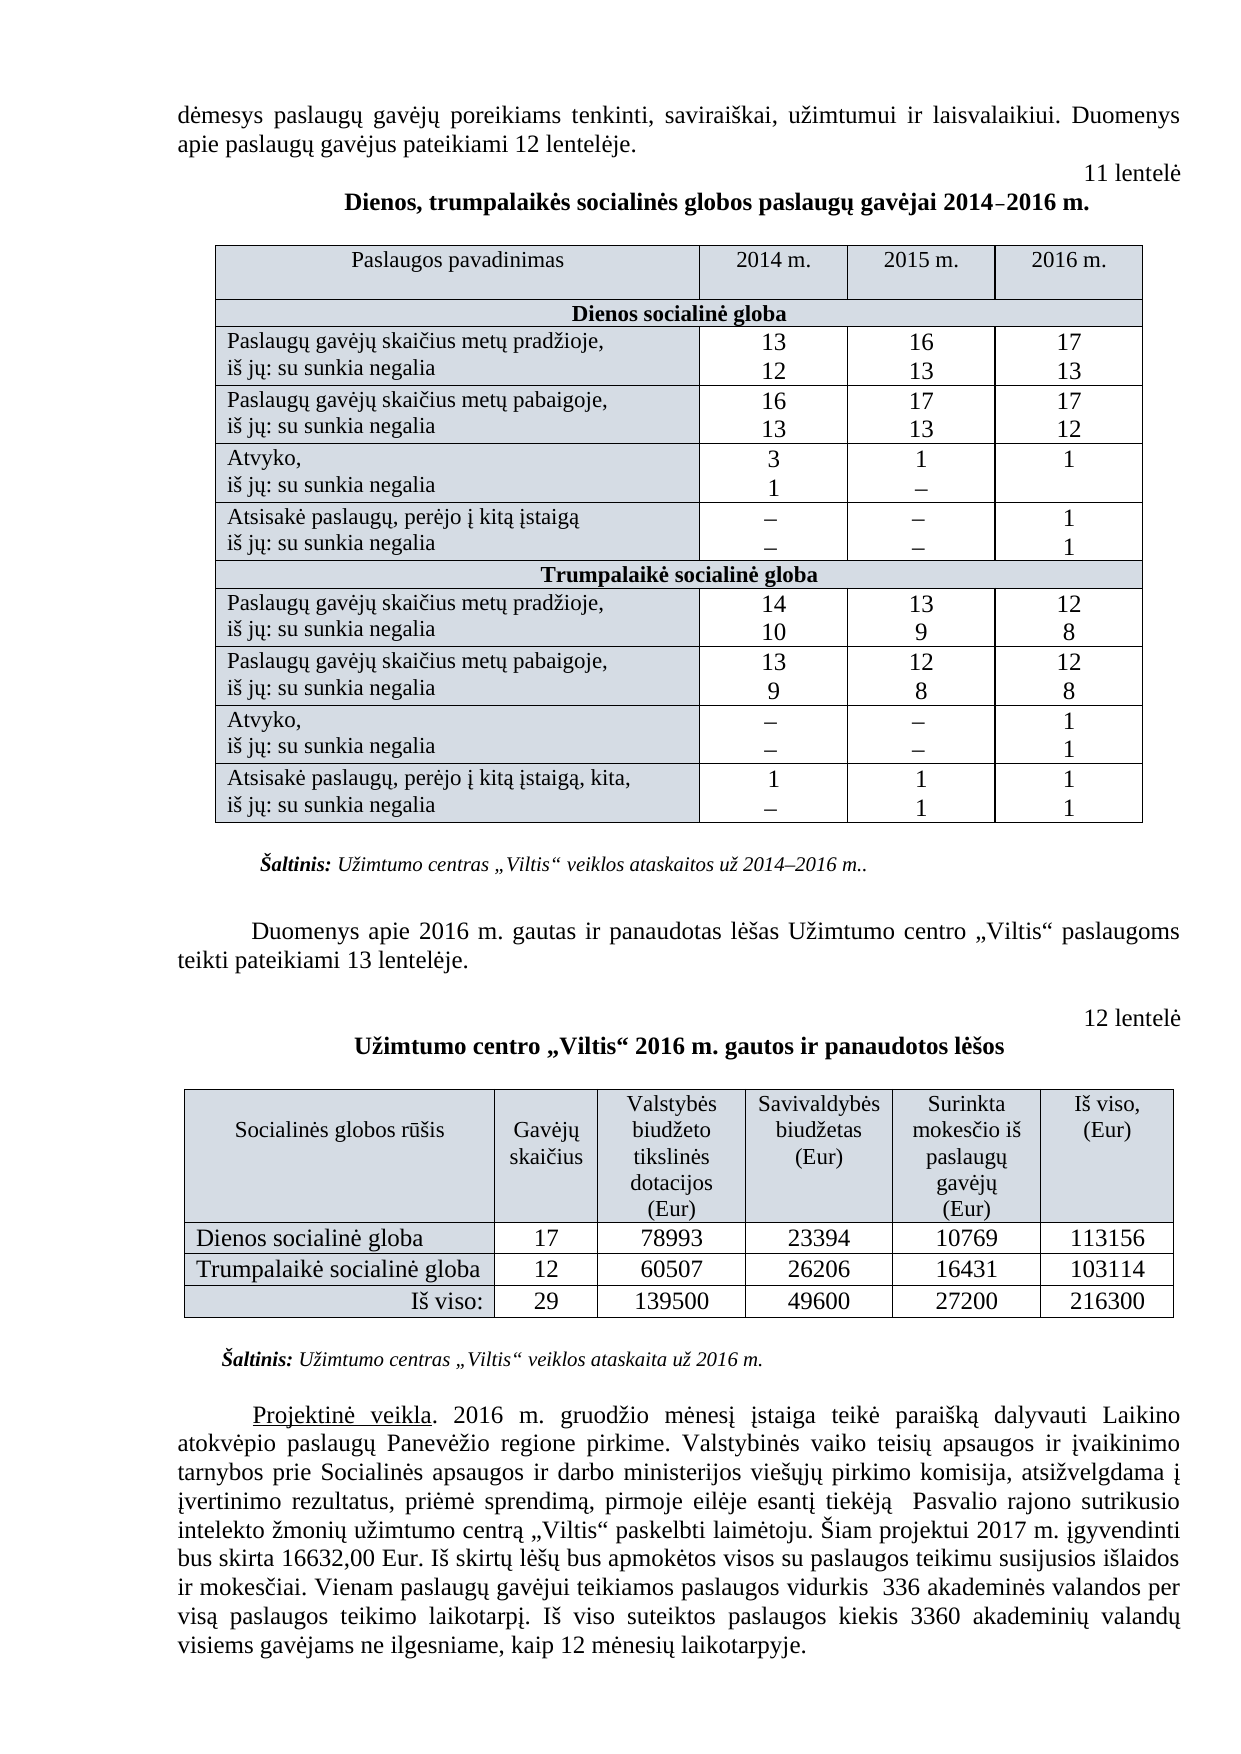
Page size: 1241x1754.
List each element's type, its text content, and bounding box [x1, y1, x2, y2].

text Projektinė veikla. 2016 m. gruodžio mėnesį įstaiga teikė paraišką dalyvauti Laikino atokvėpio paslaugų Panevėžio regione pirkime. Valstybinės vaiko teisių apsaugos ir įvaikinimo tarnybos prie Socialinės apsaugos ir darbo ministerijos viešųjų pirkimo komisija, atsižvelgdama į įvertinimo rezultatus, priėmė sprendimą, pirmoje eilėje esantį tiekėją Pasvalio rajono sutrikusio intelekto žmonių užimtumo centrą „Viltis“ paskelbti laimėtoju. Šiam projektui 2017 m. įgyvendinti bus skirta 16632,00 Eur. Iš skirtų lėšų bus apmokėtos visos su paslaugos teikimu susijusios išlaidos ir mokesčiai. Vienam paslaugų gavėjui teikiamos paslaugos vidurkis 336 akademinės valandos per visą paslaugos teikimo laikotarpį. Iš viso suteiktos paslaugos kiekis 3360 akademinių valandų visiems gavėjams ne ilgesniame, kaip 12 mėnesių laikotarpyje. [177, 1400, 1181, 1658]
table_cell 26206 [746, 1254, 892, 1285]
table_cell – – [700, 706, 847, 763]
table_cell 17 13 [996, 327, 1142, 385]
table_header Valstybės biudžeto tikslinės dotacijos (Eur) [598, 1090, 745, 1222]
table_cell – – [848, 503, 994, 560]
table_header Surinkta mokesčio iš paslaugų gavėjų (Eur) [893, 1090, 1040, 1222]
text 11 lentelė [177, 158, 1181, 187]
table_cell 1 1 [996, 706, 1142, 763]
table_cell 12 [495, 1254, 597, 1285]
text Šaltinis: Užimtumo centras „Viltis“ veiklos ataskaita už 2016 m. [177, 1347, 1181, 1371]
table_cell Iš viso: [185, 1286, 494, 1317]
table_cell 1 1 [848, 764, 994, 822]
table_cell Paslaugų gavėjų skaičius metų pradžioje, iš jų: su sunkia negalia [216, 589, 699, 646]
table_cell Paslaugų gavėjų skaičius metų pradžioje, iš jų: su sunkia negalia [216, 327, 699, 385]
table_cell 60507 [598, 1254, 745, 1285]
table_cell Atvyko, iš jų: su sunkia negalia [216, 706, 699, 763]
table_cell Trumpalaikė socialinė globa [185, 1254, 494, 1285]
text dėmesys paslaugų gavėjų poreikiams tenkinti, saviraiškai, užimtumui ir laisvalaikiui. Duomenys apie paslaugų gavėjus pateikiami 12 lentelėje. [177, 100, 1181, 158]
table_header Savivaldybės biudžetas (Eur) [746, 1090, 892, 1222]
table_cell 78993 [598, 1223, 745, 1253]
table_cell 16 13 [848, 327, 994, 385]
table_cell Paslaugų gavėjų skaičius metų pabaigoje, iš jų: su sunkia negalia [216, 386, 699, 443]
table_cell 10769 [893, 1223, 1040, 1253]
text Duomenys apie 2016 m. gautas ir panaudotas lėšas Užimtumo centro „Viltis“ paslaugoms teikti pateikiami 13 lentelėje. [177, 916, 1181, 974]
table_cell 12 8 [848, 647, 994, 705]
table_cell 16431 [893, 1254, 1040, 1285]
table_cell Dienos socialinė globa [216, 300, 1142, 326]
table_cell Atvyko, iš jų: su sunkia negalia [216, 444, 699, 502]
table_cell – – [848, 706, 994, 763]
table_cell Atsisakė paslaugų, perėjo į kitą įstaigą, kita, iš jų: su sunkia negalia [216, 764, 699, 822]
table_cell 12 8 [996, 589, 1142, 646]
table_cell 13 9 [848, 589, 994, 646]
table_cell 16 13 [700, 386, 847, 443]
table_cell 17 13 [848, 386, 994, 443]
table_cell – – [700, 503, 847, 560]
table_cell 103114 [1041, 1254, 1173, 1285]
table_cell 1 [996, 444, 1142, 502]
text 12 lentelė [177, 1003, 1181, 1031]
table_header 2016 m. [996, 246, 1142, 299]
table_cell 1 1 [996, 764, 1142, 822]
table_cell 113156 [1041, 1223, 1173, 1253]
table_cell 139500 [598, 1286, 745, 1317]
table_cell 23394 [746, 1223, 892, 1253]
table_header Paslaugos pavadinimas [216, 246, 699, 299]
table_cell 17 12 [996, 386, 1142, 443]
text Užimtumo centro „Viltis“ 2016 m. gautos ir panaudotos lėšos [177, 1031, 1181, 1060]
table_cell 1 – [848, 444, 994, 502]
table_cell 1 – [700, 764, 847, 822]
table_cell 29 [495, 1286, 597, 1317]
table_header Gavėjų skaičius [495, 1090, 597, 1222]
table_cell 17 [495, 1223, 597, 1253]
table_cell 14 10 [700, 589, 847, 646]
table_cell 13 9 [700, 647, 847, 705]
table_header 2015 m. [848, 246, 994, 299]
table_header Iš viso, (Eur) [1041, 1090, 1173, 1222]
table_cell 13 12 [700, 327, 847, 385]
table_cell Dienos socialinė globa [185, 1223, 494, 1253]
table_cell Atsisakė paslaugų, perėjo į kitą įstaigą iš jų: su sunkia negalia [216, 503, 699, 560]
table_cell Trumpalaikė socialinė globa [216, 561, 1142, 588]
table_cell 1 1 [996, 503, 1142, 560]
text Šaltinis: Užimtumo centras „Viltis“ veiklos ataskaitos už 2014–2016 m.. [177, 852, 1181, 876]
table_header 2014 m. [700, 246, 847, 299]
table_cell 27200 [893, 1286, 1040, 1317]
table_cell 49600 [746, 1286, 892, 1317]
table_cell 216300 [1041, 1286, 1173, 1317]
text Dienos, trumpalaikės socialinės globos paslaugų gavėjai 2014–2016 m. [177, 187, 1181, 216]
table_header Socialinės globos rūšis [185, 1090, 494, 1222]
table_cell 12 8 [996, 647, 1142, 705]
table_cell Paslaugų gavėjų skaičius metų pabaigoje, iš jų: su sunkia negalia [216, 647, 699, 705]
table_cell 3 1 [700, 444, 847, 502]
